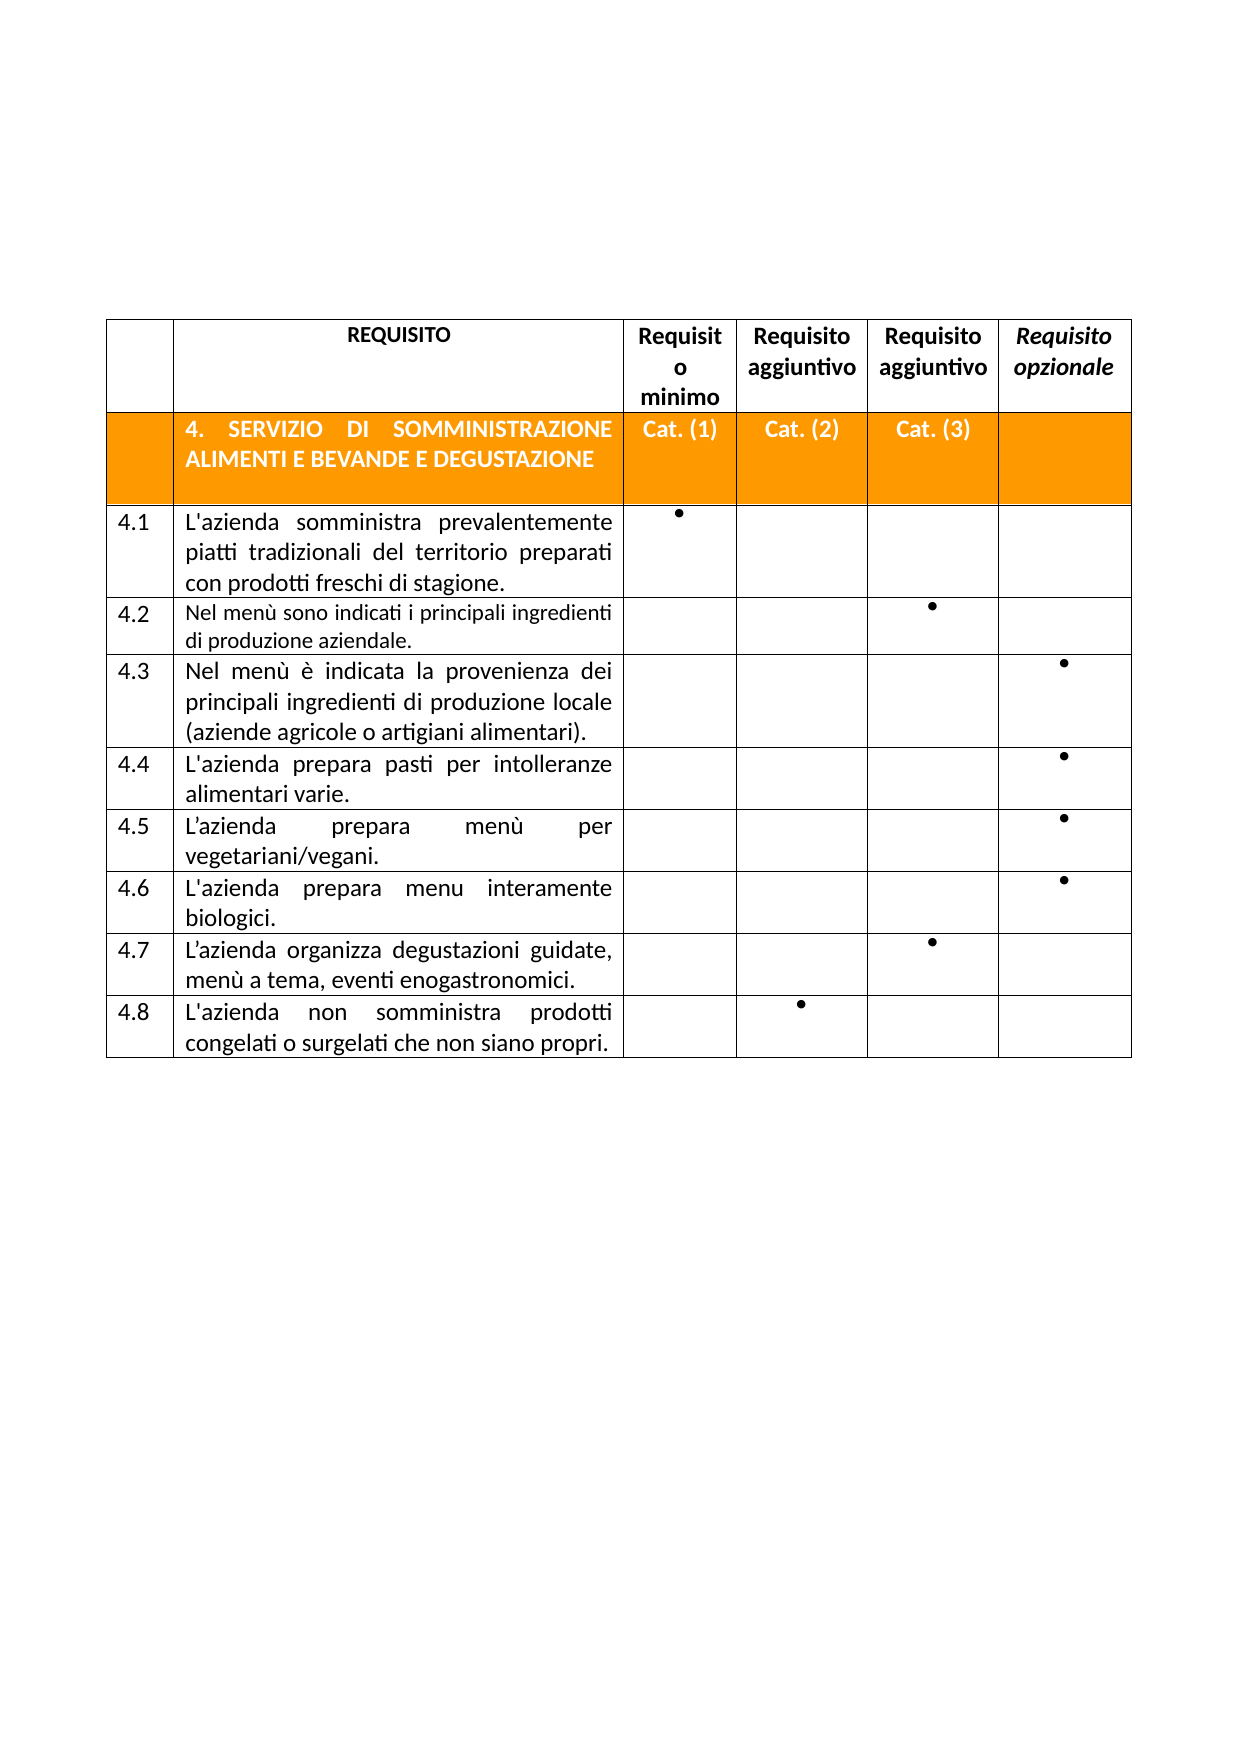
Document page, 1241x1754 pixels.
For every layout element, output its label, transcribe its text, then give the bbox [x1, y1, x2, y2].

table_cell L’azienda organizza degustazioni guidate, menù a tema, eventi enogastronomici. [174, 934, 623, 995]
table_cell 4.3 [107, 655, 173, 747]
table_cell 4.4 [107, 748, 173, 809]
table_cell L'azienda non somministra prodotti congelati o surgelati che non siano propri. [174, 996, 623, 1057]
table_cell L'azienda prepara pasti per intolleranze alimentari varie. [174, 748, 623, 809]
table_cell [737, 748, 867, 809]
table_cell 4.7 [107, 934, 173, 995]
table_cell  [624, 506, 736, 597]
table_cell [999, 598, 1131, 654]
table_cell [624, 598, 736, 654]
table_cell 4. servizio di somministrazione alimenti e bevande E DEGUSTAZIONE [174, 413, 623, 504]
table_cell [999, 506, 1131, 597]
table_cell [999, 934, 1131, 995]
table_cell [624, 934, 736, 995]
table_cell Cat. (1) [624, 413, 736, 504]
table_cell [999, 413, 1131, 504]
table_cell  [868, 598, 998, 654]
table_cell [737, 506, 867, 597]
table_cell  [737, 996, 867, 1057]
table_cell 4.8 [107, 996, 173, 1057]
table_header Requisito aggiuntivo [868, 320, 998, 412]
table_cell [737, 655, 867, 747]
table_header REQUISITo [174, 320, 623, 412]
table_cell Nel menù è indicata la provenienza dei principali ingredienti di produzione locale (aziende agricole o artigiani alimentari). [174, 655, 623, 747]
table_cell [737, 810, 867, 871]
table_cell [624, 996, 736, 1057]
table_cell Nel menù sono indicati i principali ingredienti di produzione aziendale. [174, 598, 623, 654]
table_cell L'azienda prepara menu interamente biologici. [174, 872, 623, 933]
table_cell [868, 996, 998, 1057]
table_cell [737, 872, 867, 933]
table_header Requisito aggiuntivo [737, 320, 867, 412]
table_cell L'azienda somministra prevalentemente piatti tradizionali del territorio preparati con prodotti freschi di stagione. [174, 506, 623, 597]
table_cell [107, 413, 173, 504]
table_cell Cat. (2) [737, 413, 867, 504]
table_cell [624, 748, 736, 809]
table_header Requisito opzionale [999, 320, 1131, 412]
table_cell 4.1 [107, 506, 173, 597]
table_cell [868, 748, 998, 809]
table_cell [999, 996, 1131, 1057]
table_cell 4.5 [107, 810, 173, 871]
table_cell [868, 810, 998, 871]
table_cell  [999, 810, 1131, 871]
table_cell Cat. (3) [868, 413, 998, 504]
table_cell L’azienda prepara menù per vegetariani/vegani. [174, 810, 623, 871]
table_cell  [999, 748, 1131, 809]
table_cell [624, 655, 736, 747]
table_cell [737, 598, 867, 654]
table_cell 4.2 [107, 598, 173, 654]
table_cell  [999, 872, 1131, 933]
table_cell [868, 872, 998, 933]
table_cell  [868, 934, 998, 995]
table_cell [624, 872, 736, 933]
table_cell [624, 810, 736, 871]
table_cell [737, 934, 867, 995]
table_cell 4.6 [107, 872, 173, 933]
table_cell [868, 655, 998, 747]
table_cell  [999, 655, 1131, 747]
table_header [107, 320, 173, 412]
table_header Requisito minimo [624, 320, 736, 412]
table_cell [868, 506, 998, 597]
